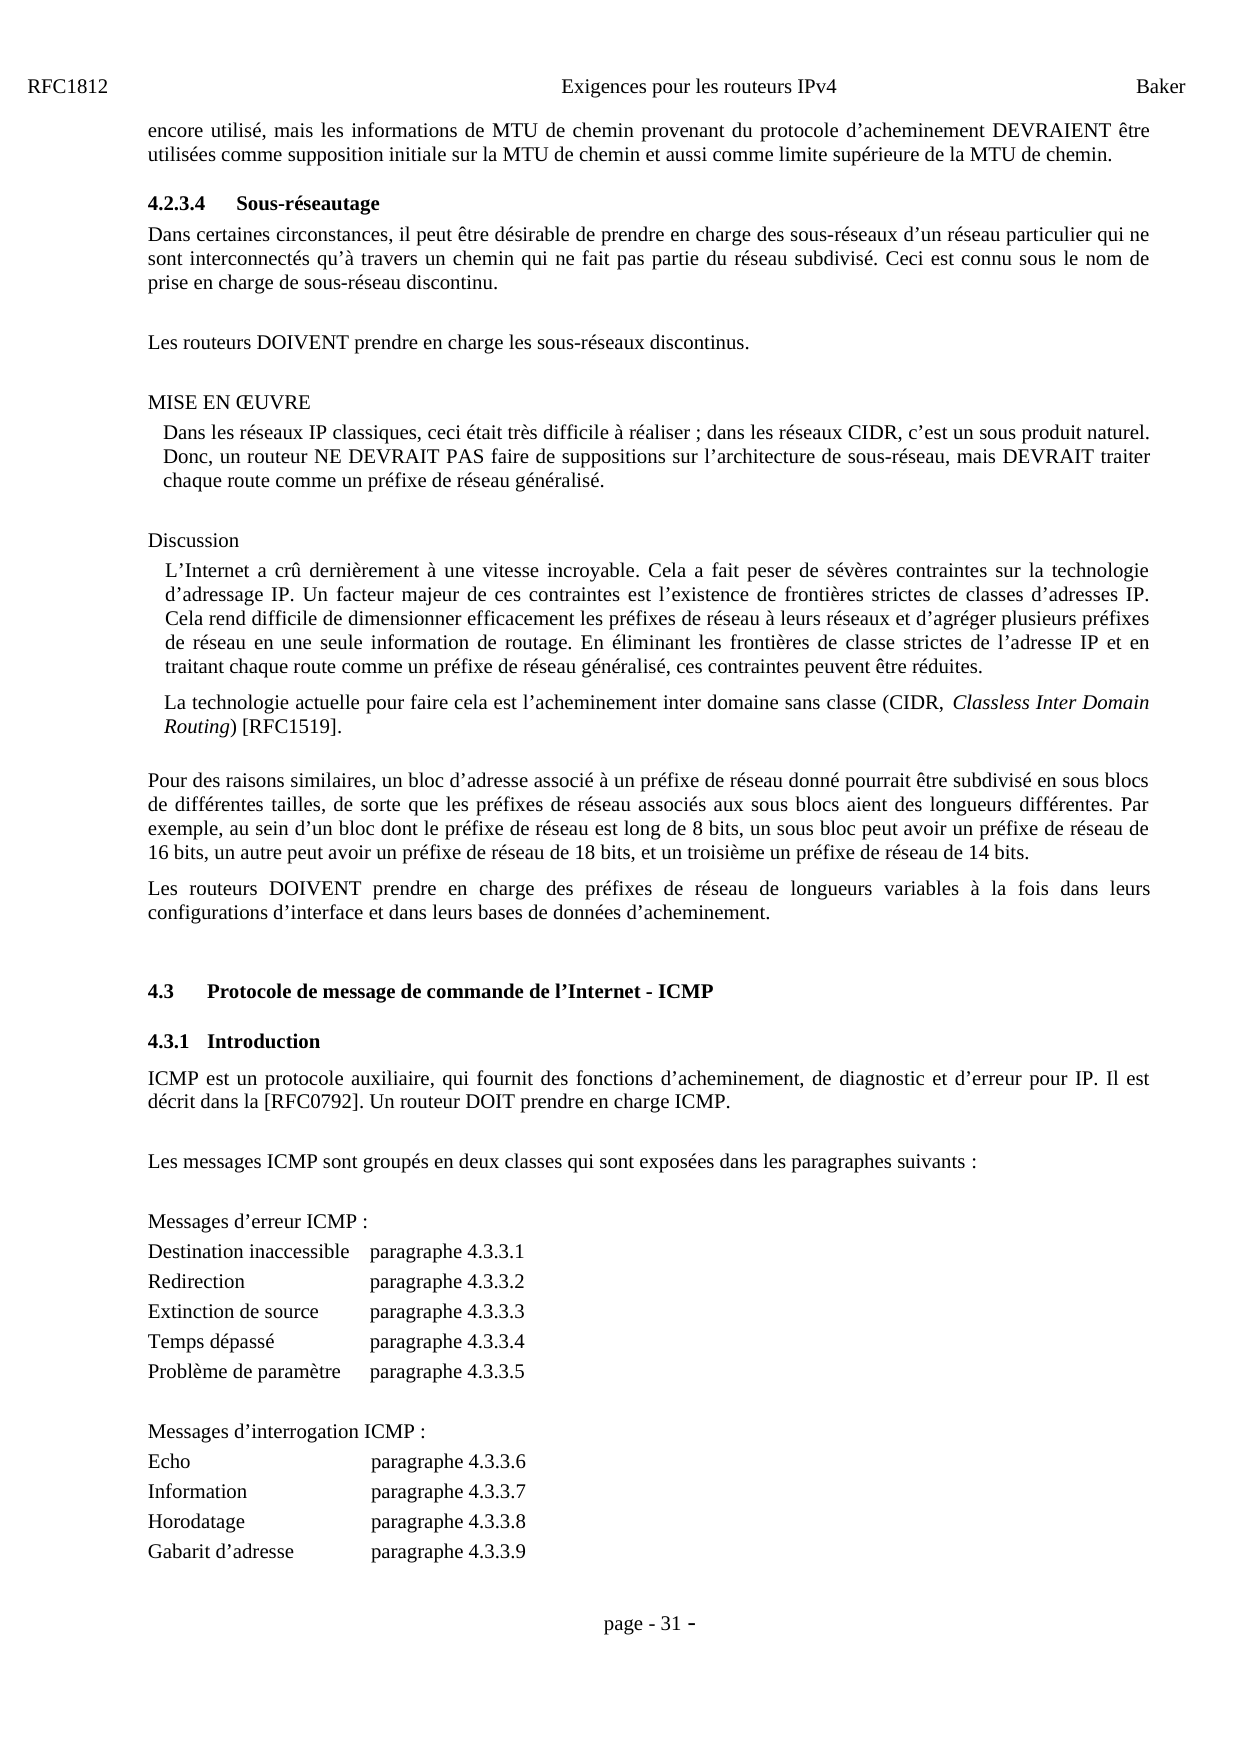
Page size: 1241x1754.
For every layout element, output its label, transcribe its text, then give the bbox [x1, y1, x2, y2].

subtitle 4.3.1 Introduction [148, 1029, 1152, 1053]
text encore utilisé, mais les informations de MTU de chemin provenant du protocole d’acheminement DEVRAIENT être utilisées comme supposition initiale sur la MTU de chemin et aussi comme limite supérieure de la MTU de chemin. [148, 118, 1152, 166]
text Redirection paragraphe 4.3.3.2 [148, 1269, 1152, 1293]
text ICMP est un protocole auxiliaire, qui fournit des fonctions d’acheminement, de diagnostic et d’erreur pour IP. Il est décrit dans la [RFC0792]. Un routeur DOIT prendre en charge ICMP. [148, 1065, 1152, 1113]
text MISE EN ŒUVRE [148, 390, 1152, 414]
text Information paragraphe 4.3.3.7 [148, 1479, 1152, 1503]
text La technologie actuelle pour faire cela est l’acheminement inter domaine sans classe (CIDR, Classless Inter Domain Routing) [RFC1519]. [164, 690, 1152, 738]
text Echo paragraphe 4.3.3.6 [148, 1449, 1152, 1473]
text Dans certaines circonstances, il peut être désirable de prendre en charge des sous-réseaux d’un réseau particulier qui ne sont interconnectés qu’à travers un chemin qui ne fait pas partie du réseau subdivisé. Ceci est connu sous le nom de prise en charge de sous-réseau discontinu. [148, 222, 1152, 294]
text Temps dépassé paragraphe 4.3.3.4 [148, 1329, 1152, 1353]
text Destination inaccessible paragraphe 4.3.3.1 [148, 1239, 1152, 1263]
text Les messages ICMP sont groupés en deux classes qui sont exposées dans les paragraphes suivants : [148, 1149, 1152, 1173]
text L’Internet a crû dernièrement à une vitesse incroyable. Cela a fait peser de sévères contraintes sur la technologie d’adressage IP. Un facteur majeur de ces contraintes est l’existence de frontières strictes de classes d’adresses IP. Cela rend difficile de dimensionner efficacement les préfixes de réseau à leurs réseaux et d’agréger plusieurs préfixes de réseau en une seule information de routage. En éliminant les frontières de classe strictes de l’adresse IP et en traitant chaque route comme un préfixe de réseau généralisé, ces contraintes peuvent être réduites. [165, 558, 1152, 678]
text Dans les réseaux IP classiques, ceci était très difficile à réaliser ; dans les réseaux CIDR, c’est un sous produit naturel. Donc, un routeur NE DEVRAIT PAS faire de suppositions sur l’architecture de sous-réseau, mais DEVRAIT traiter chaque route comme un préfixe de réseau généralisé. [163, 420, 1152, 492]
text Pour des raisons similaires, un bloc d’adresse associé à un préfixe de réseau donné pourrait être subdivisé en sous blocs de différentes tailles, de sorte que les préfixes de réseau associés aux sous blocs aient des longueurs différentes. Par exemple, au sein d’un bloc dont le préfixe de réseau est long de 8 bits, un sous bloc peut avoir un préfixe de réseau de 16 bits, un autre peut avoir un préfixe de réseau de 18 bits, et un troisième un préfixe de réseau de 14 bits. [148, 768, 1152, 864]
subtitle 4.3 Protocole de message de commande de l’Internet - ICMP [148, 979, 1152, 1003]
text Messages d’erreur ICMP : [148, 1209, 1152, 1233]
text Les routeurs DOIVENT prendre en charge les sous-réseaux discontinus. [148, 330, 1152, 354]
text Problème de paramètre paragraphe 4.3.3.5 [148, 1359, 1152, 1383]
text Les routeurs DOIVENT prendre en charge des préfixes de réseau de longueurs variables à la fois dans leurs configurations d’interface et dans leurs bases de données d’acheminement. [148, 876, 1152, 924]
text Extinction de source paragraphe 4.3.3.3 [148, 1299, 1152, 1323]
text Discussion [148, 528, 1152, 552]
text Gabarit d’adresse paragraphe 4.3.3.9 [148, 1539, 1152, 1563]
subtitle 4.2.3.4 Sous-réseautage [148, 191, 1152, 215]
text Horodatage paragraphe 4.3.3.8 [148, 1509, 1152, 1533]
text Messages d’interrogation ICMP : [148, 1419, 1152, 1443]
